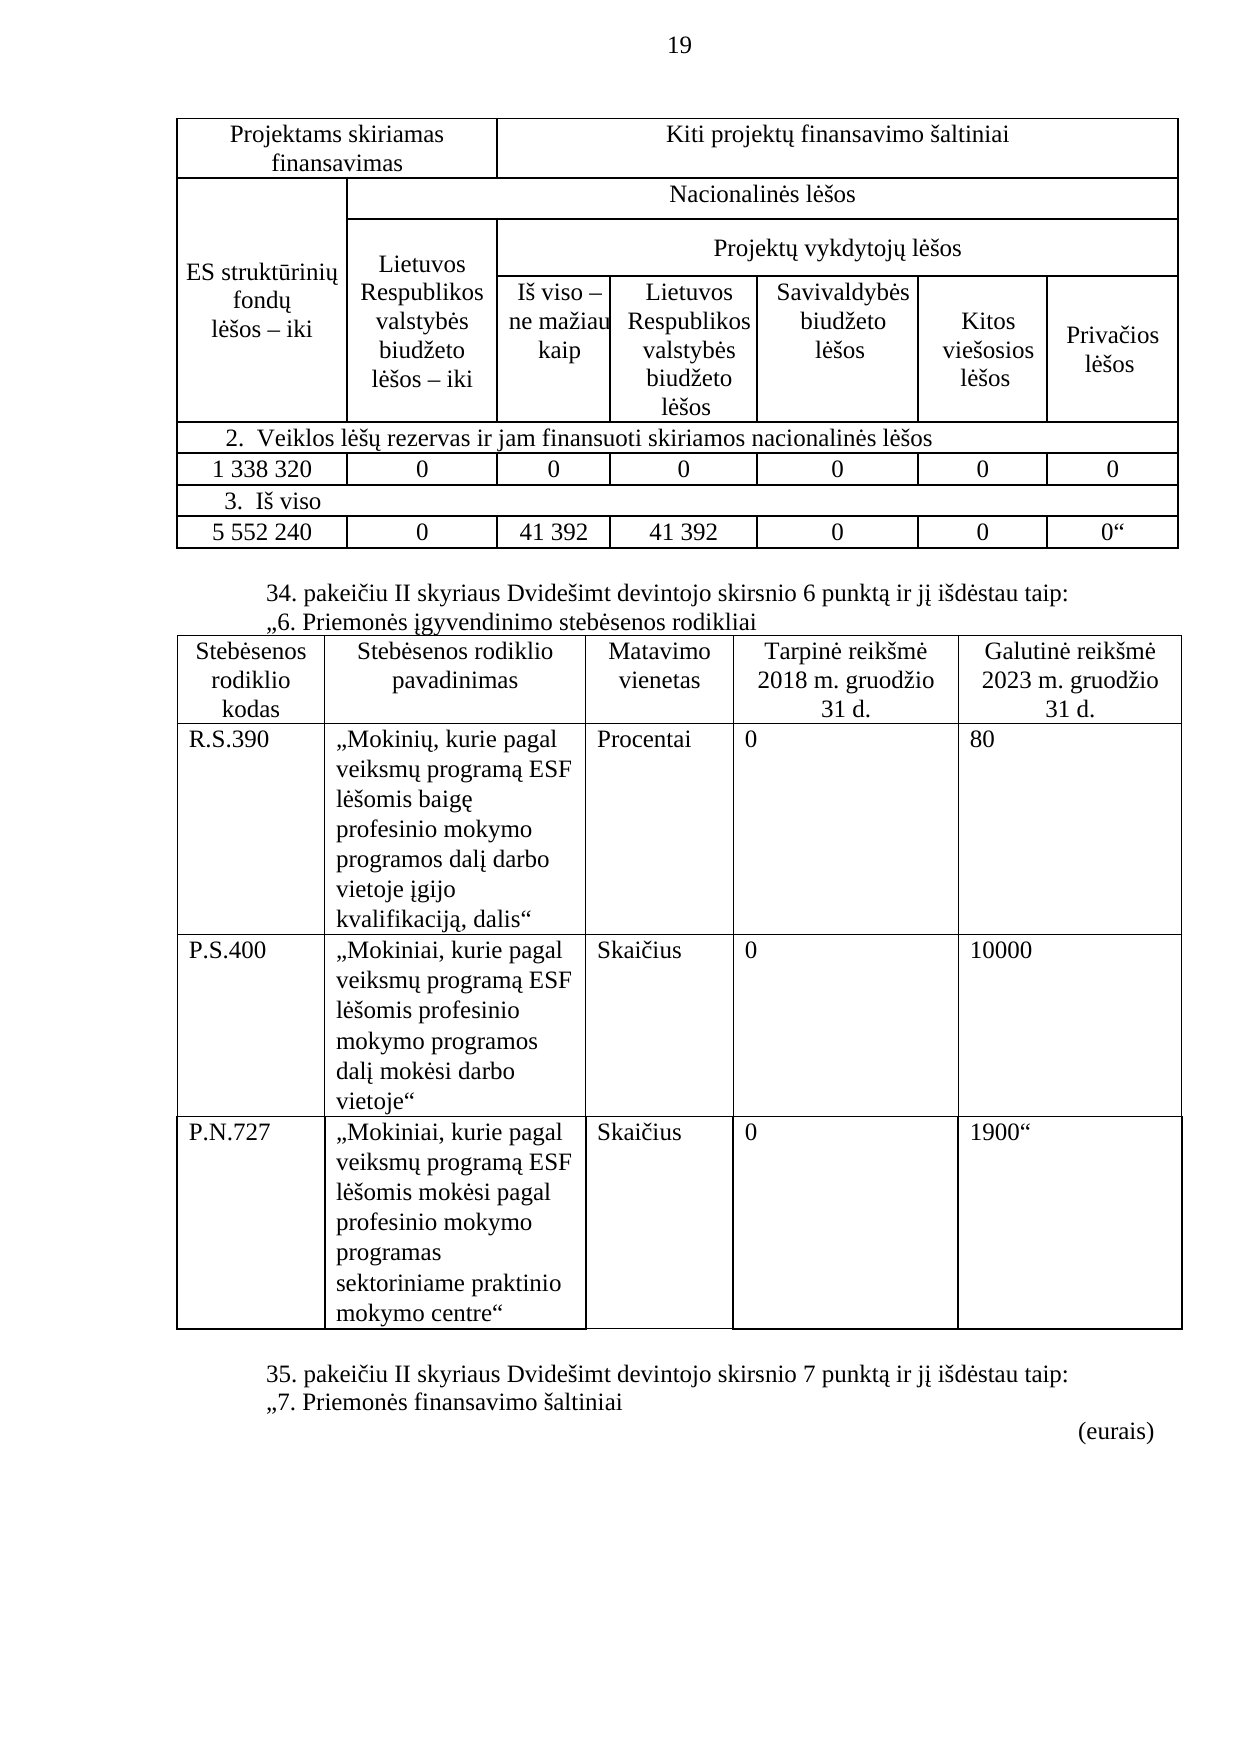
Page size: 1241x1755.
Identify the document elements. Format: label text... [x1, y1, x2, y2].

table_cell Lietuvos Respublikos valstybės biudžeto lėšos – iki [348, 220, 496, 421]
table_cell Procentai [586, 724, 733, 934]
table_cell 0 [1048, 454, 1177, 484]
table_cell 3. Iš viso [178, 486, 1177, 515]
table_cell 2. Veiklos lėšų rezervas ir jam finansuoti skiriamos nacionalinės lėšos [178, 423, 1177, 452]
table_cell „Mokinių, kurie pagal veiksmų programą ESF lėšomis baigę profesinio mokymo programos dalį darbo vietoje įgijo kvalifikaciją, dalis“ [325, 724, 585, 934]
table_cell 41 392 [611, 517, 756, 547]
table_cell 0 [348, 454, 496, 484]
table_cell 0 [734, 724, 958, 934]
table_cell 80 [959, 724, 1181, 934]
table_cell Projektų vykdytojų lėšos [498, 220, 1177, 275]
table_header Matavimo vienetas [586, 636, 733, 723]
table_header Kiti projektų finansavimo šaltiniai [498, 119, 1177, 177]
table_header Galutinė reikšmė 2023 m. gruodžio 31 d. [959, 636, 1181, 723]
table_cell P.S.400 [178, 935, 324, 1116]
table_cell 0 [498, 454, 609, 484]
table_cell „Mokiniai, kurie pagal veiksmų programą ESF lėšomis profesinio mokymo programos dalį mokėsi darbo vietoje“ [325, 935, 585, 1116]
table_cell ES struktūrinių fondų lėšos – iki [178, 179, 346, 421]
table_cell Nacionalinės lėšos [348, 179, 1177, 218]
table_header Projektams skiriamas finansavimas [178, 119, 496, 177]
table_cell Privačios lėšos [1048, 277, 1177, 421]
table_cell R.S.390 [178, 724, 324, 934]
table_cell P.N.727 [178, 1117, 324, 1328]
text 35. pakeičiu II skyriaus Dvidešimt devintojo skirsnio 7 punktą ir jį išdėstau taip: [266, 1359, 1181, 1387]
table_cell 5 552 240 [178, 517, 346, 547]
text (eurais) [177, 1416, 1181, 1445]
table_cell „Mokiniai, kurie pagal veiksmų programą ESF lėšomis mokėsi pagal profesinio mokymo programas sektoriniame praktinio mokymo centre“ [326, 1117, 585, 1328]
table_cell 1 338 320 [178, 454, 346, 484]
table_header Tarpinė reikšmė 2018 m. gruodžio 31 d. [734, 636, 958, 723]
table_cell 0“ [1048, 517, 1177, 547]
table_cell 0 [758, 454, 917, 484]
table_cell Skaičius [586, 935, 733, 1116]
table_cell 0 [734, 935, 958, 1116]
table_cell 0 [734, 1117, 957, 1328]
text „7. Priemonės finansavimo šaltiniai [266, 1387, 1181, 1416]
text „6. Priemonės įgyvendinimo stebėsenos rodikliai [266, 607, 1181, 635]
table_cell 0 [758, 517, 917, 547]
table_cell Lietuvos Respublikos valstybės biudžeto lėšos [611, 277, 756, 421]
text 34. pakeičiu II skyriaus Dvidešimt devintojo skirsnio 6 punktą ir jį išdėstau taip: [266, 578, 1181, 607]
table_cell 10000 [959, 935, 1181, 1116]
table_cell 1900“ [959, 1117, 1181, 1328]
table_cell 0 [919, 454, 1046, 484]
table_cell 41 392 [498, 517, 609, 547]
table_cell Kitos viešosios lėšos [919, 277, 1046, 421]
table_header Stebėsenos rodiklio kodas [178, 636, 324, 723]
table_cell Skaičius [587, 1117, 732, 1328]
table_cell Iš viso – ne mažiau kaip [498, 277, 609, 421]
table_cell 0 [919, 517, 1046, 547]
table_header Stebėsenos rodiklio pavadinimas [325, 636, 585, 723]
table_cell 0 [611, 454, 756, 484]
table_cell 0 [348, 517, 496, 547]
table_cell Savivaldybės biudžeto lėšos [758, 277, 917, 421]
